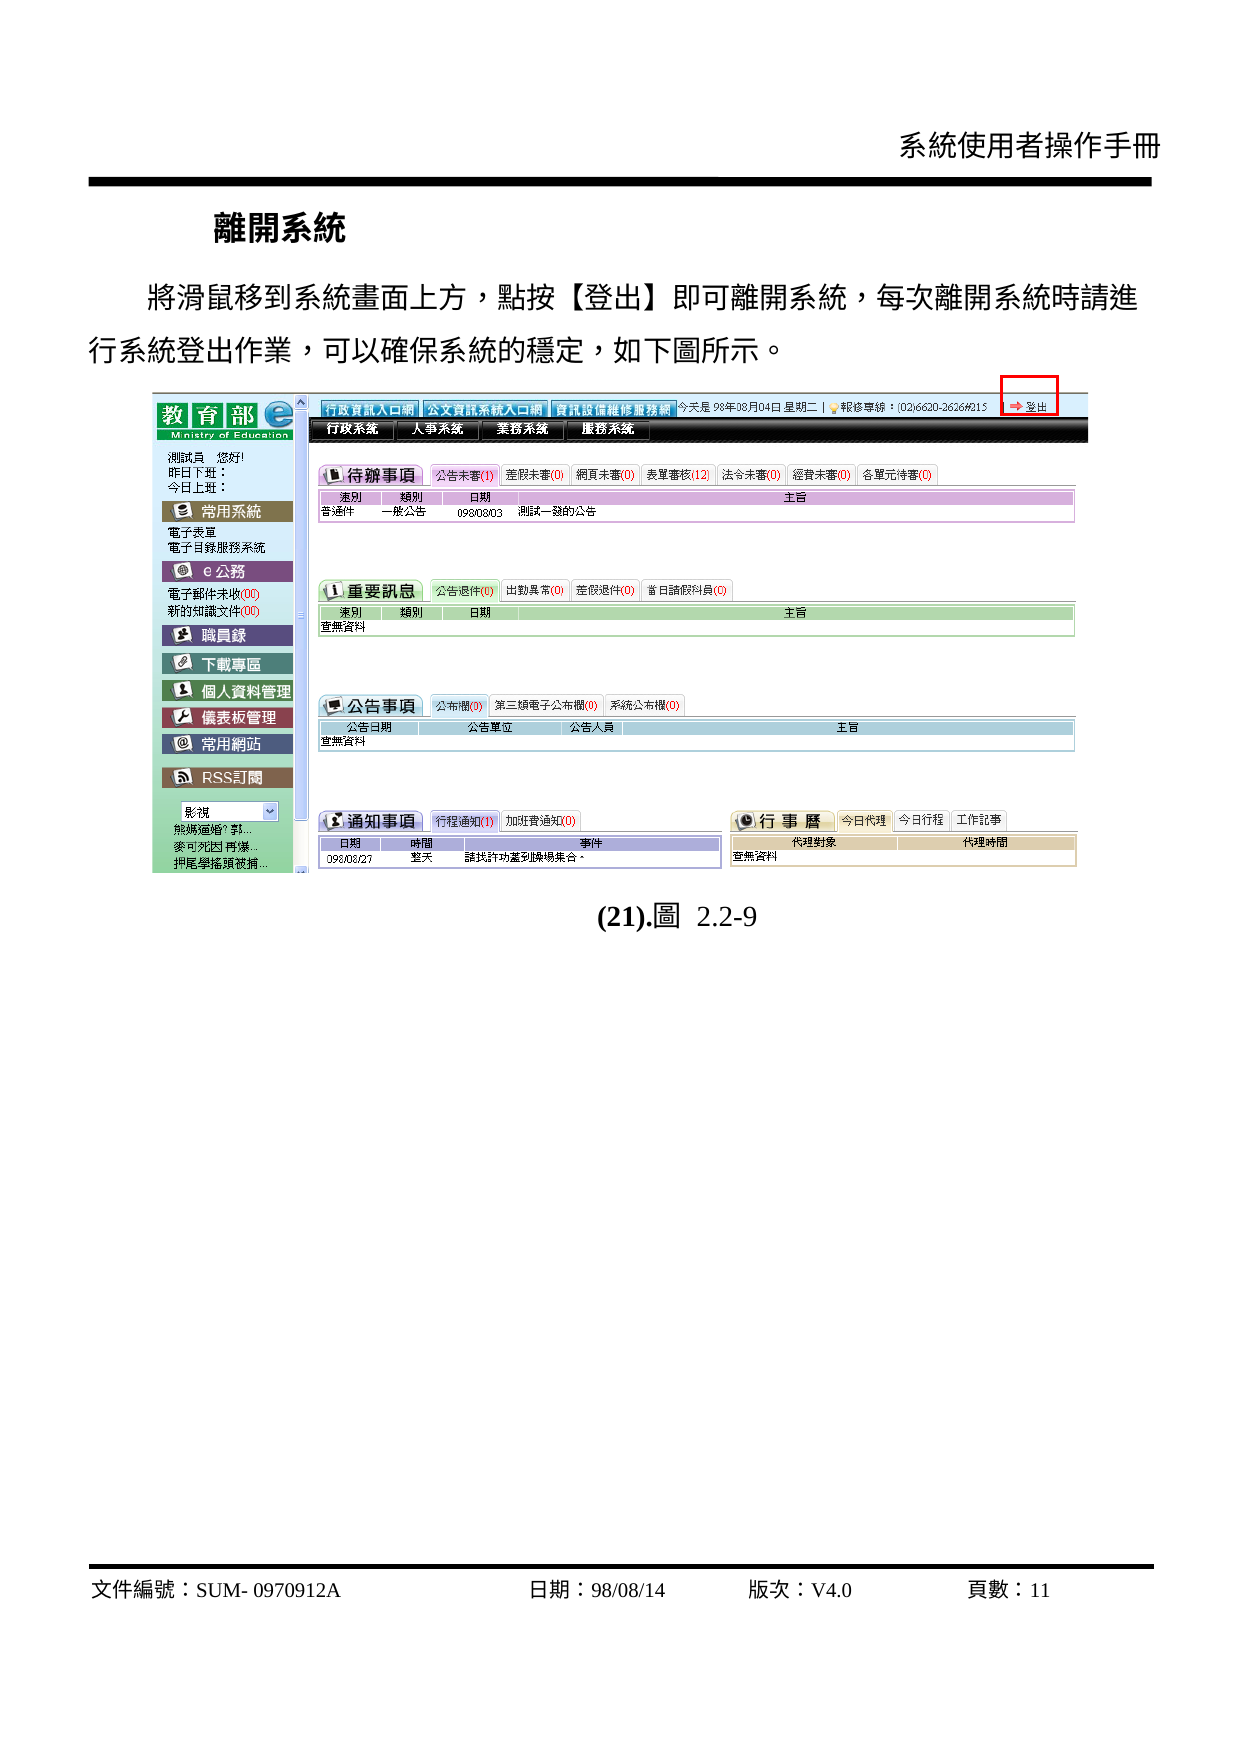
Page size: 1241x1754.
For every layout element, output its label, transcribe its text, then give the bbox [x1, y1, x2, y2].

text 將滑鼠移到系統畫面上方，點按【登出】即可離開系統，每次離開系統時請進行系統登出作業，可以確保系統的穩定，如下圖所示。 [89, 274, 1152, 369]
subtitle 離開系統 [214, 202, 1152, 250]
subtitle 圖 2.2‑9 [202, 893, 1152, 935]
